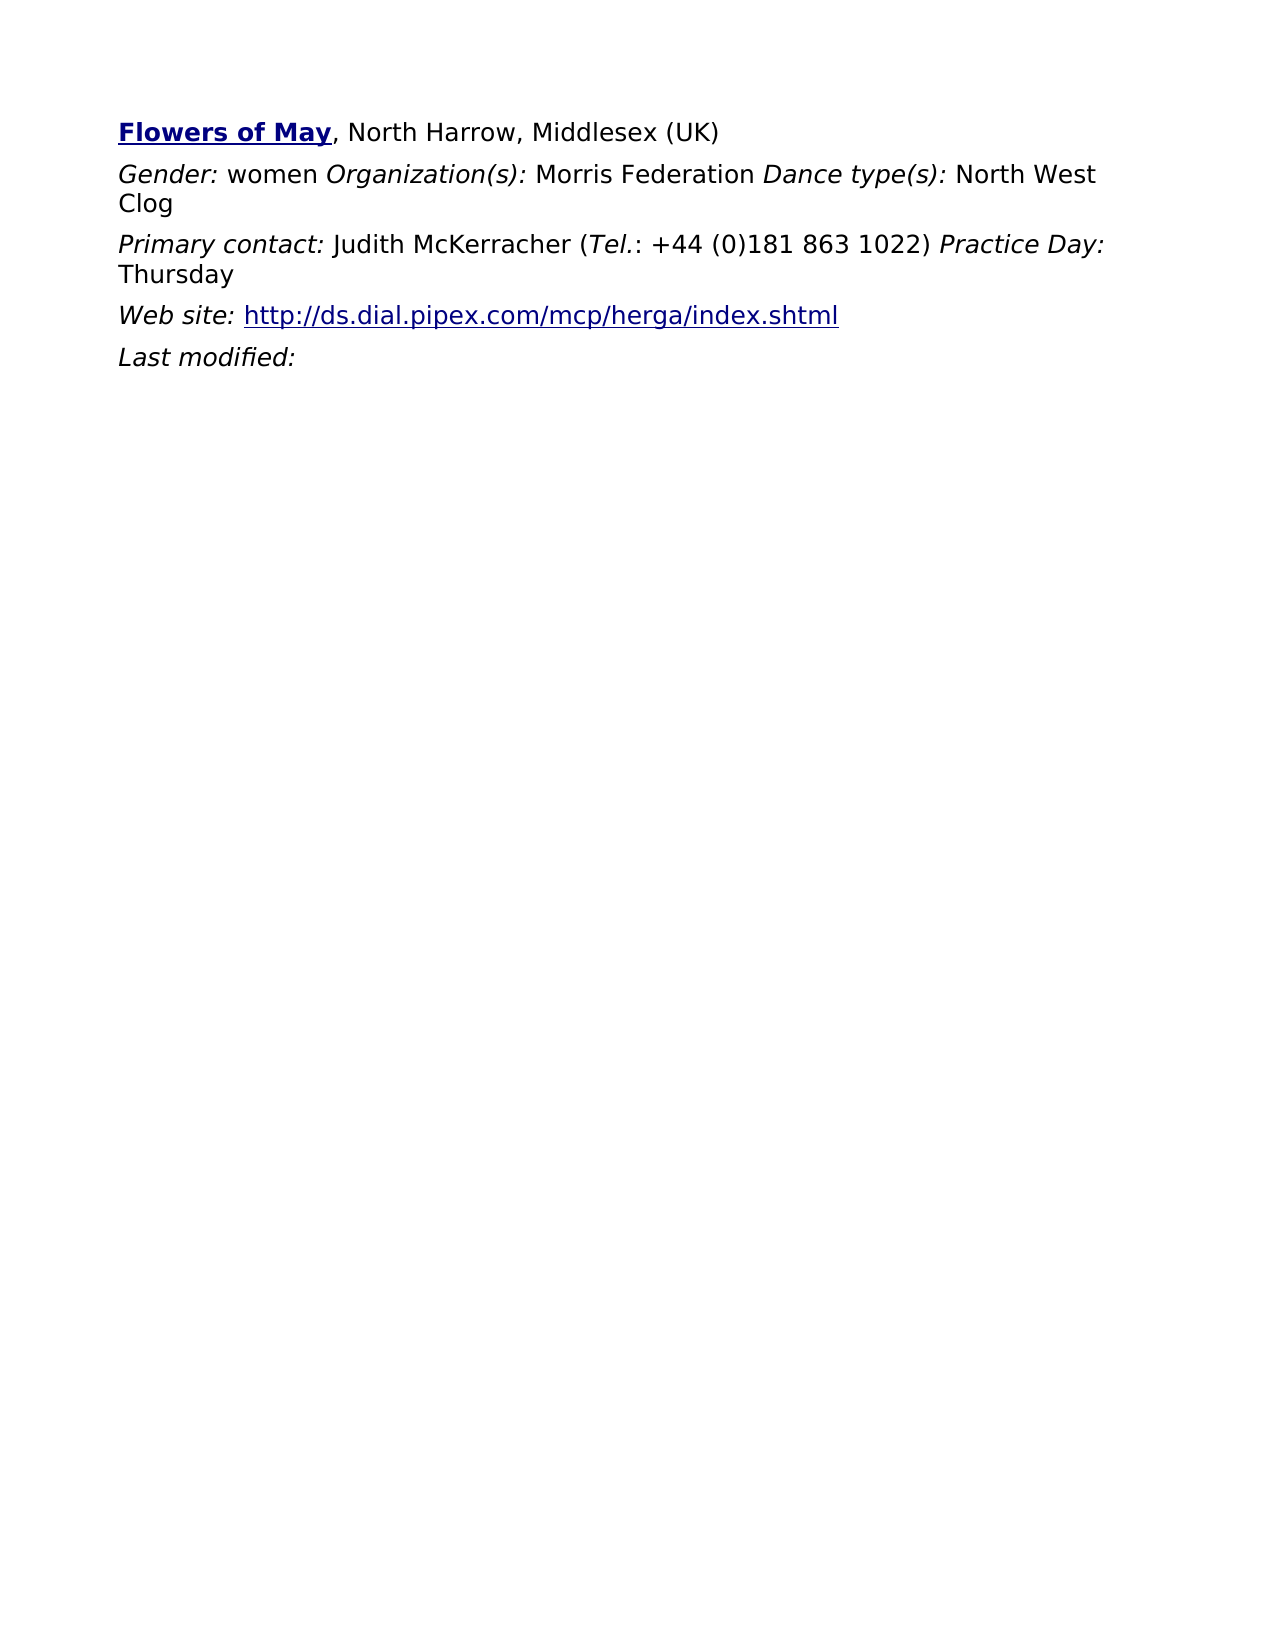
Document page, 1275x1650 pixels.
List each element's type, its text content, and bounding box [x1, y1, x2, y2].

text Last modified: [118, 343, 1157, 372]
text Primary contact: Judith McKerracher (Tel.: +44 (0)181 863 1022) Practice Day: Thursday [118, 231, 1157, 289]
text Gender: women Organization(s): Morris Federation Dance type(s): North West Clog [118, 160, 1157, 218]
text Flowers of May, North Harrow, Middlesex (UK) [118, 118, 1157, 147]
text Web site: http://ds.dial.pipex.com/mcp/herga/index.shtml [118, 301, 1157, 331]
